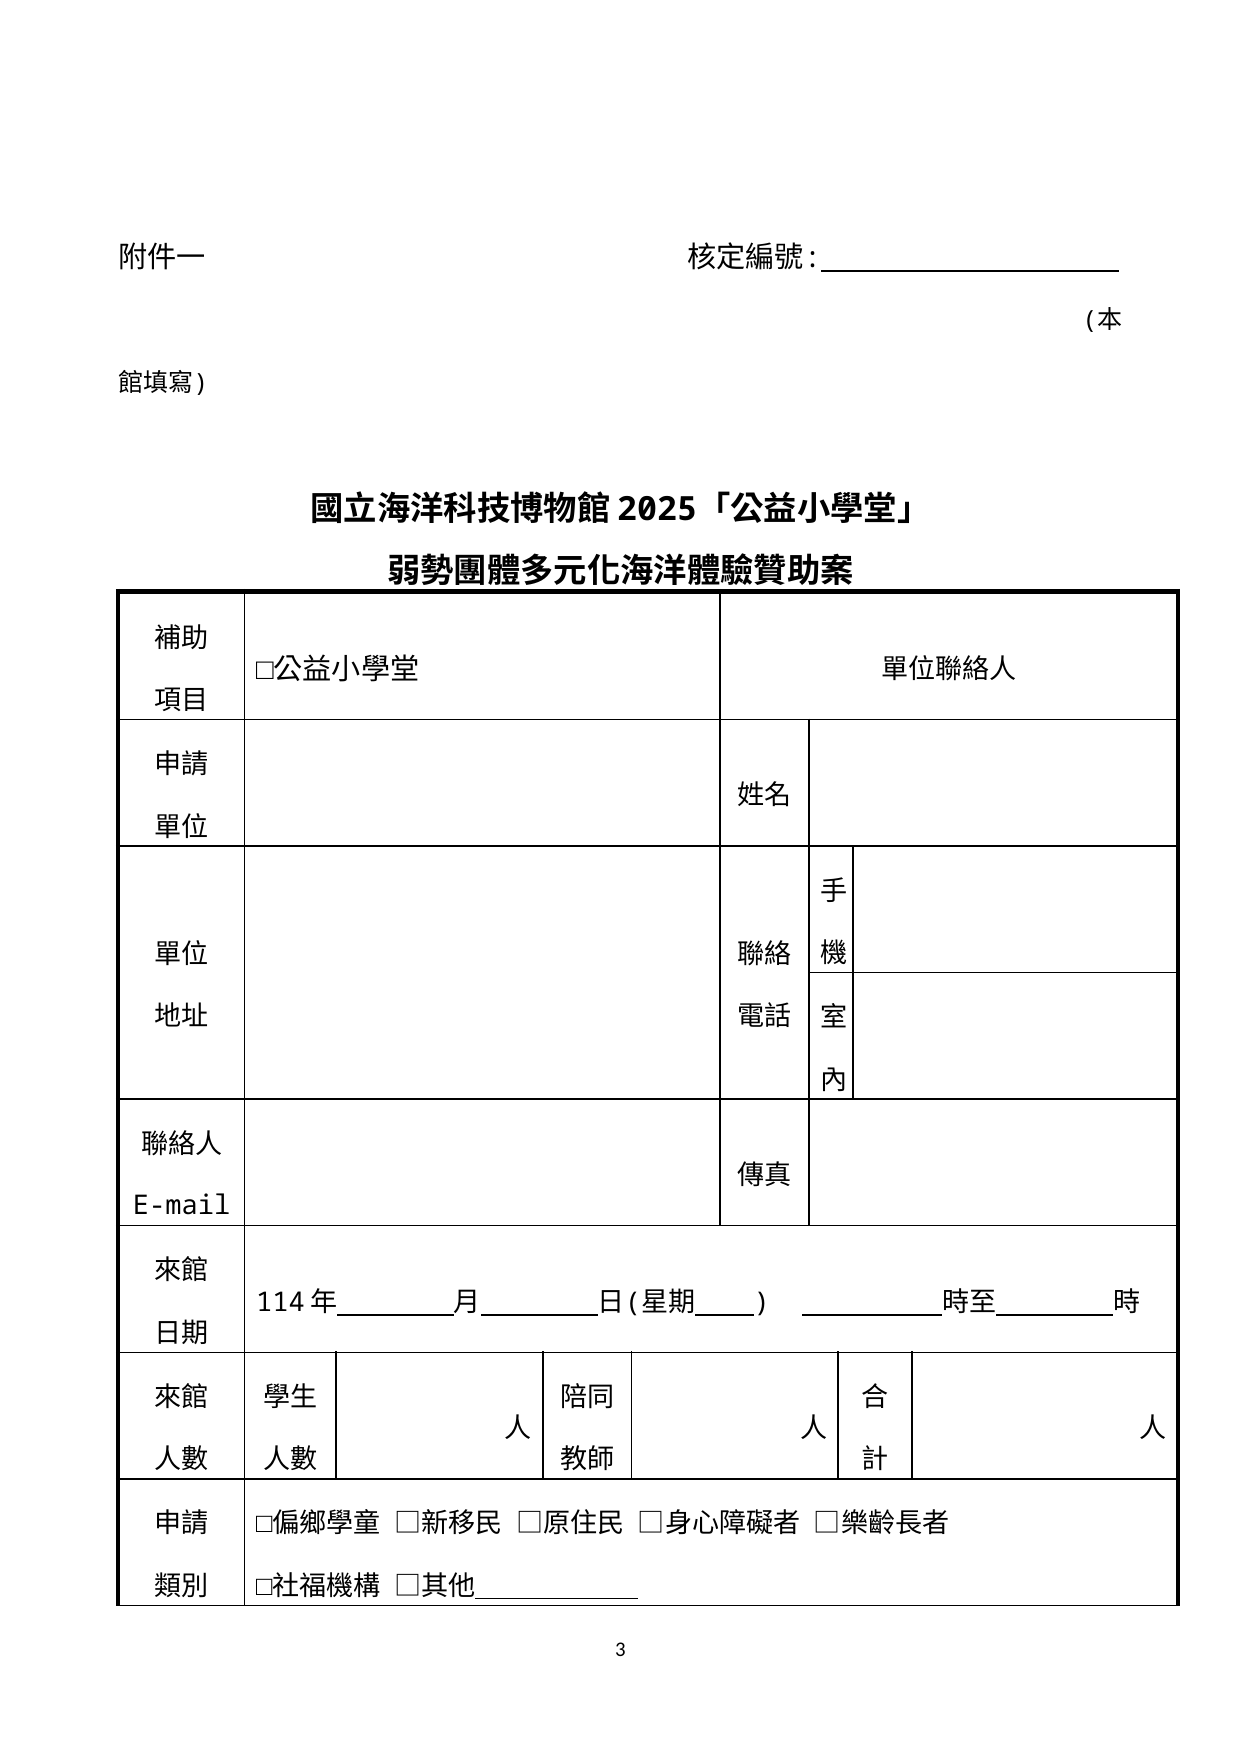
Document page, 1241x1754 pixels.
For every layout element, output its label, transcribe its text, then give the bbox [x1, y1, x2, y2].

table_cell [854, 973, 1176, 1098]
table_cell 人 [913, 1353, 1176, 1478]
table_cell [245, 1100, 719, 1225]
table_cell □偏鄉學童 □新移民 □原住民 □身心障礙者 □樂齡長者 □社福機構 □其他 [245, 1480, 1176, 1604]
table_cell 姓名 [721, 720, 808, 845]
table_cell 手 機 [810, 847, 852, 972]
table_cell 來館 日期 [120, 1226, 244, 1351]
table_cell 聯絡 電話 [721, 847, 808, 1098]
table_cell 單位 地址 [120, 847, 244, 1098]
table_cell 傳真 [721, 1100, 808, 1225]
table_cell 合計 [839, 1353, 911, 1478]
table_cell 陪同 教師 [544, 1353, 631, 1478]
text 弱勢團體多元化海洋體驗贊助案 [118, 526, 1122, 589]
table_cell [854, 847, 1176, 972]
table_cell 聯絡人E-mail [120, 1100, 244, 1225]
table_header □公益小學堂 [245, 594, 719, 718]
text 附件一 核定編號: [118, 234, 1122, 276]
table_cell [245, 847, 719, 1098]
table_cell 人 [632, 1353, 837, 1478]
table_cell 學生 人數 [245, 1353, 335, 1478]
table_cell 人 [337, 1353, 542, 1478]
table_header 單位聯絡人 [721, 594, 1176, 718]
table_cell [810, 1100, 1176, 1225]
table_cell 114年 月 日(星期 ) 時至 時 [245, 1226, 1176, 1351]
table_cell [245, 720, 719, 845]
text 國立海洋科技博物館2025「公益小學堂」 [118, 464, 1122, 526]
table_cell 申請 單位 [120, 720, 244, 845]
text (本館填寫) [118, 276, 1122, 401]
table_header 補助 項目 [120, 594, 244, 718]
table_cell [810, 720, 1176, 845]
table_cell 申請 類別 [120, 1480, 244, 1604]
table_cell 來館 人數 [120, 1353, 244, 1478]
table_cell 室 內 [810, 973, 852, 1098]
